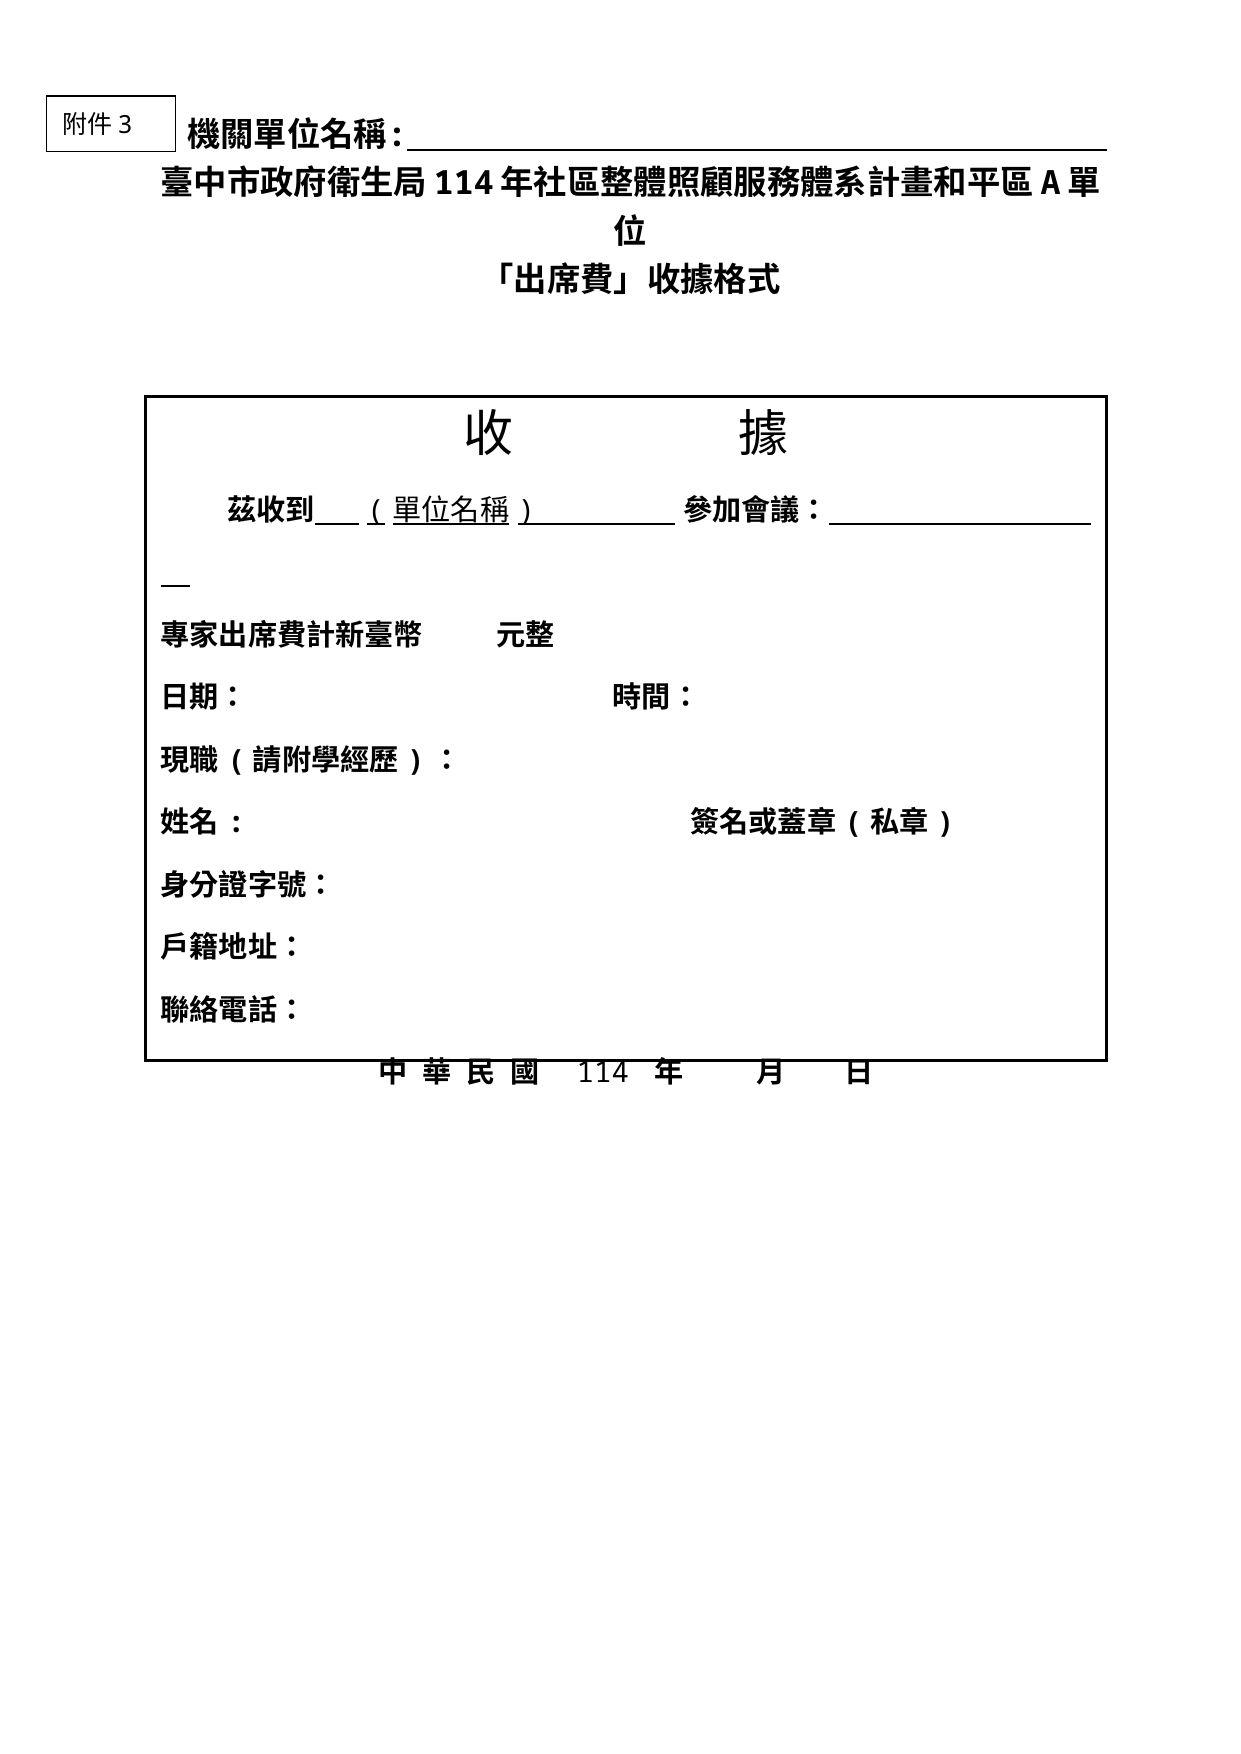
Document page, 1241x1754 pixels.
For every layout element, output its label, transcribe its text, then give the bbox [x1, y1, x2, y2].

text 附件3 [62, 104, 160, 141]
text 「出席費」收據格式 [153, 253, 1107, 301]
text [47, 97, 175, 151]
text 臺中市政府衛生局114年社區整體照顧服務體系計畫和平區A單位 [153, 156, 1107, 253]
text 機關單位名稱: [153, 108, 1107, 156]
